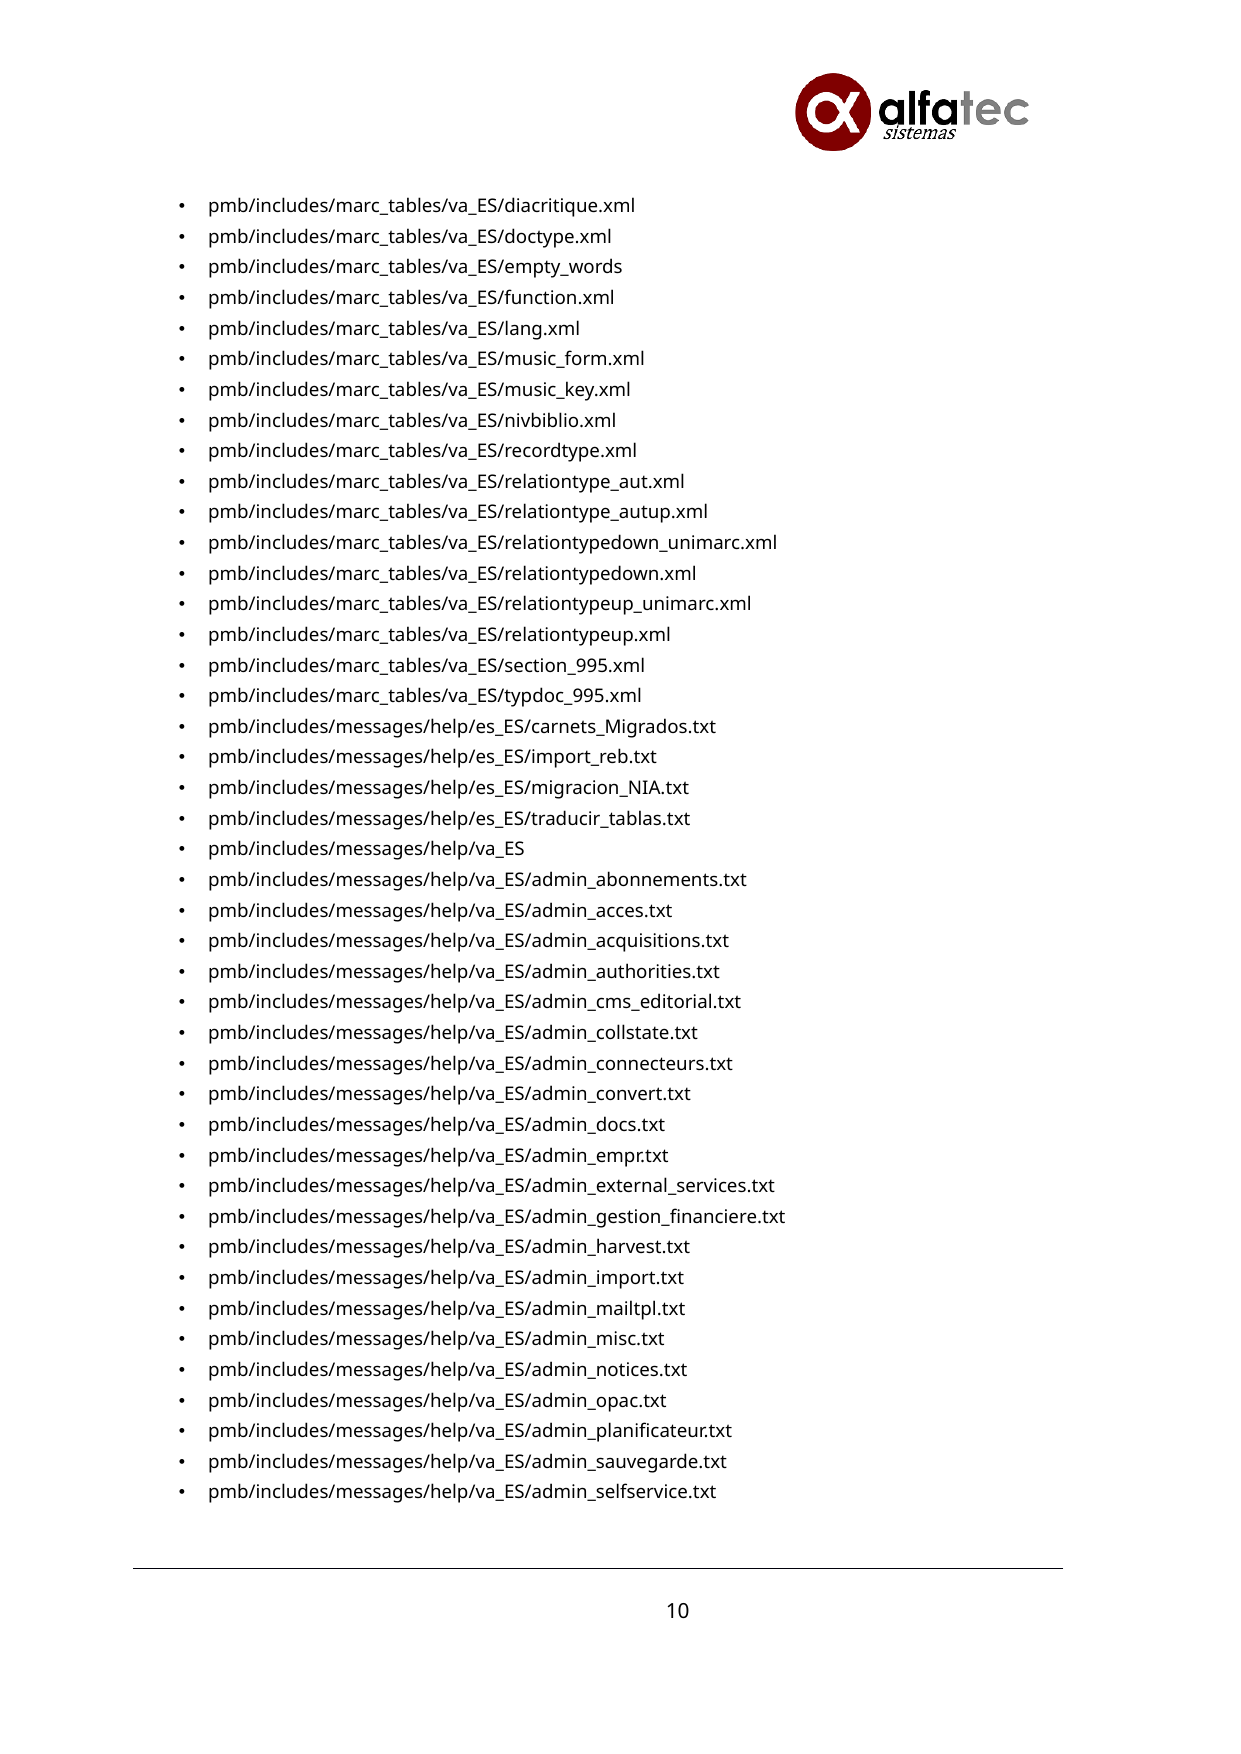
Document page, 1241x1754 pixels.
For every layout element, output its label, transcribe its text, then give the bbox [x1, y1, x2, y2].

list pmb/includes/marc_tables/va_ES/relationtypeup_unimarc.xml [178, 591, 1059, 616]
list pmb/includes/marc_tables/va_ES/diacritique.xml [178, 193, 1059, 218]
list pmb/includes/messages/help/va_ES/admin_connecteurs.txt [178, 1050, 1059, 1076]
list pmb/includes/messages/help/va_ES/admin_collstate.txt [178, 1019, 1059, 1045]
list pmb/includes/messages/help/va_ES/admin_harvest.txt [178, 1234, 1059, 1259]
list pmb/includes/marc_tables/va_ES/music_key.xml [178, 376, 1059, 402]
list pmb/includes/messages/help/es_ES/migracion_NIA.txt [178, 774, 1059, 800]
list pmb/includes/messages/help/es_ES/carnets_Migrados.txt [178, 713, 1059, 739]
list pmb/includes/marc_tables/va_ES/section_995.xml [178, 652, 1059, 677]
list pmb/includes/messages/help/va_ES/admin_convert.txt [178, 1081, 1059, 1106]
list pmb/includes/messages/help/va_ES/admin_sauvegarde.txt [178, 1448, 1059, 1474]
list pmb/includes/messages/help/va_ES/admin_abonnements.txt [178, 866, 1059, 892]
list pmb/includes/messages/help/va_ES/admin_gestion_financiere.txt [178, 1203, 1059, 1229]
list pmb/includes/messages/help/va_ES/admin_acces.txt [178, 897, 1059, 922]
list pmb/includes/messages/help/va_ES/admin_acquisitions.txt [178, 928, 1059, 953]
list pmb/includes/messages/help/va_ES/admin_mailtpl.txt [178, 1295, 1059, 1321]
list pmb/includes/messages/help/va_ES [178, 836, 1059, 861]
list pmb/includes/marc_tables/va_ES/relationtypedown.xml [178, 560, 1059, 586]
list pmb/includes/messages/help/es_ES/traducir_tablas.txt [178, 805, 1059, 831]
list pmb/includes/messages/help/va_ES/admin_opac.txt [178, 1387, 1059, 1412]
list pmb/includes/messages/help/va_ES/admin_cms_editorial.txt [178, 989, 1059, 1014]
list pmb/includes/marc_tables/va_ES/typdoc_995.xml [178, 683, 1059, 708]
list pmb/includes/messages/help/va_ES/admin_empr.txt [178, 1142, 1059, 1167]
list pmb/includes/marc_tables/va_ES/relationtypedown_unimarc.xml [178, 529, 1059, 555]
list pmb/includes/messages/help/va_ES/admin_authorities.txt [178, 958, 1059, 984]
list pmb/includes/messages/help/va_ES/admin_notices.txt [178, 1356, 1059, 1382]
list pmb/includes/marc_tables/va_ES/relationtype_aut.xml [178, 468, 1059, 494]
list pmb/includes/messages/help/va_ES/admin_planificateur.txt [178, 1418, 1059, 1443]
list pmb/includes/messages/help/va_ES/admin_misc.txt [178, 1326, 1059, 1351]
list pmb/includes/marc_tables/va_ES/function.xml [178, 284, 1059, 310]
list pmb/includes/marc_tables/va_ES/recordtype.xml [178, 438, 1059, 463]
list pmb/includes/messages/help/va_ES/admin_selfservice.txt [178, 1479, 1059, 1504]
list pmb/includes/marc_tables/va_ES/nivbiblio.xml [178, 407, 1059, 432]
list pmb/includes/marc_tables/va_ES/relationtype_autup.xml [178, 499, 1059, 524]
picture [795, 73, 1031, 151]
list pmb/includes/marc_tables/va_ES/doctype.xml [178, 223, 1059, 249]
list pmb/includes/messages/help/va_ES/admin_docs.txt [178, 1111, 1059, 1137]
list pmb/includes/messages/help/va_ES/admin_external_services.txt [178, 1173, 1059, 1198]
list pmb/includes/marc_tables/va_ES/music_form.xml [178, 346, 1059, 371]
list pmb/includes/messages/help/es_ES/import_reb.txt [178, 744, 1059, 769]
list pmb/includes/messages/help/va_ES/admin_import.txt [178, 1264, 1059, 1290]
list pmb/includes/marc_tables/va_ES/relationtypeup.xml [178, 621, 1059, 647]
list pmb/includes/marc_tables/va_ES/lang.xml [178, 315, 1059, 341]
list pmb/includes/marc_tables/va_ES/empty_words [178, 254, 1059, 279]
